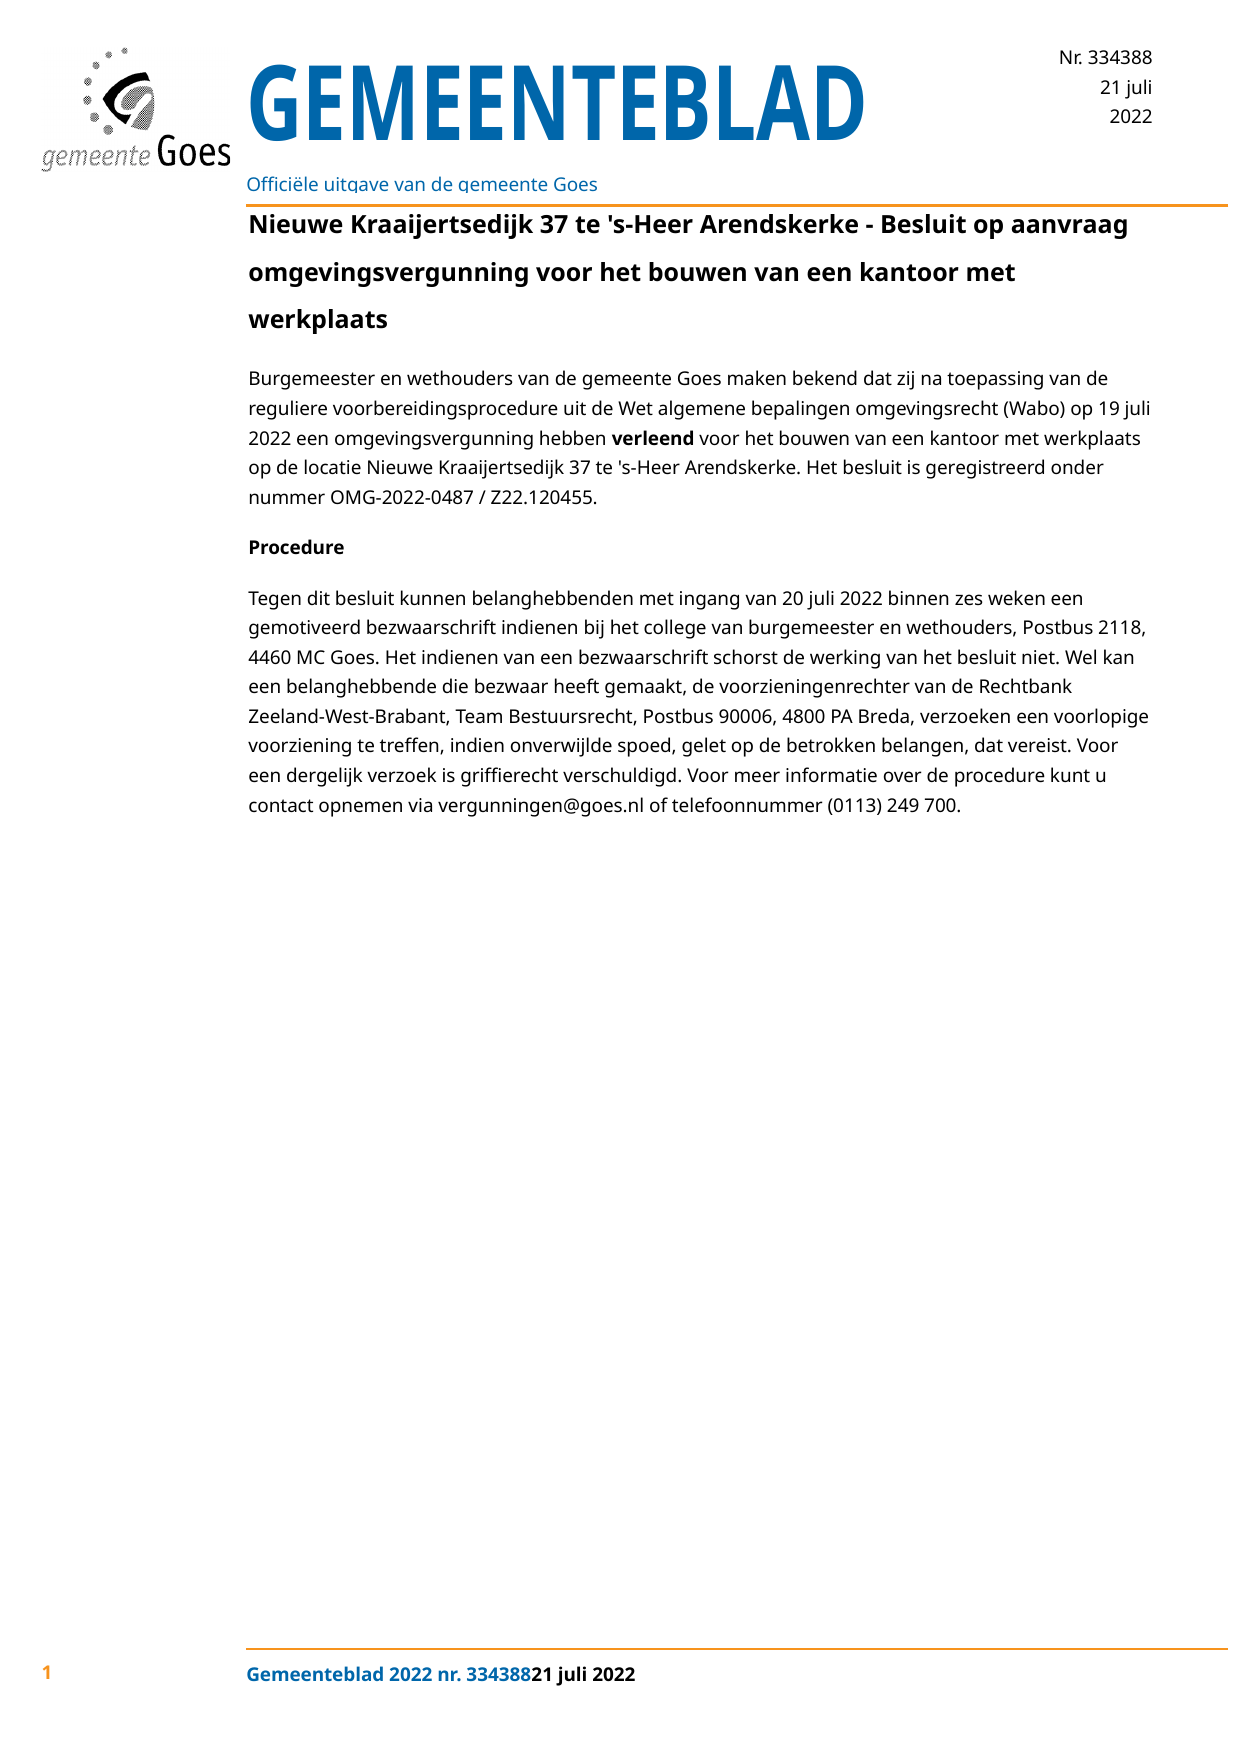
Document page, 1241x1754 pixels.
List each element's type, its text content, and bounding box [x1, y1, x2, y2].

picture [41, 47, 231, 172]
text Procedure [248, 534, 1152, 560]
text Nieuwe Kraaijertsedijk 37 te 's-Heer Arendskerke - Besluit op aanvraag omgevingsvergunning voor het bouwen van een kantoor met werkplaats [248, 207, 1152, 336]
text Tegen dit besluit kunnen belanghebbenden met ingang van 20 juli 2022 binnen zes weken een gemotiveerd bezwaarschrift indienen bij het college van burgemeester en wethouders, Postbus 2118, 4460 MC Goes. Het indienen van een bezwaarschrift schorst de werking van het besluit niet. Wel kan een belanghebbende die bezwaar heeft gemaakt, de voorzieningenrechter van de Rechtbank Zeeland-West-Brabant, Team Bestuursrecht, Postbus 90006, 4800 PA Breda, verzoeken een voorlopige voorziening te treffen, indien onverwijlde spoed, gelet op de betrokken belangen, dat vereist. Voor een dergelijk verzoek is griffierecht verschuldigd. Voor meer informatie over de procedure kunt u contact opnemen via vergunningen@goes.nl of telefoonnummer (0113) 249 700. [248, 585, 1152, 817]
text Burgemeester en wethouders van de gemeente Goes maken bekend dat zij na toepassing van de reguliere voorbereidingsprocedure uit de Wet algemene bepalingen omgevingsrecht (Wabo) op 19 juli 2022 een omgevingsvergunning hebben verleend voor het bouwen van een kantoor met werkplaats op de locatie Nieuwe Kraaijertsedijk 37 te 's-Heer Arendskerke. Het besluit is geregistreerd onder nummer OMG-2022-0487 / Z22.120455. [248, 366, 1152, 509]
